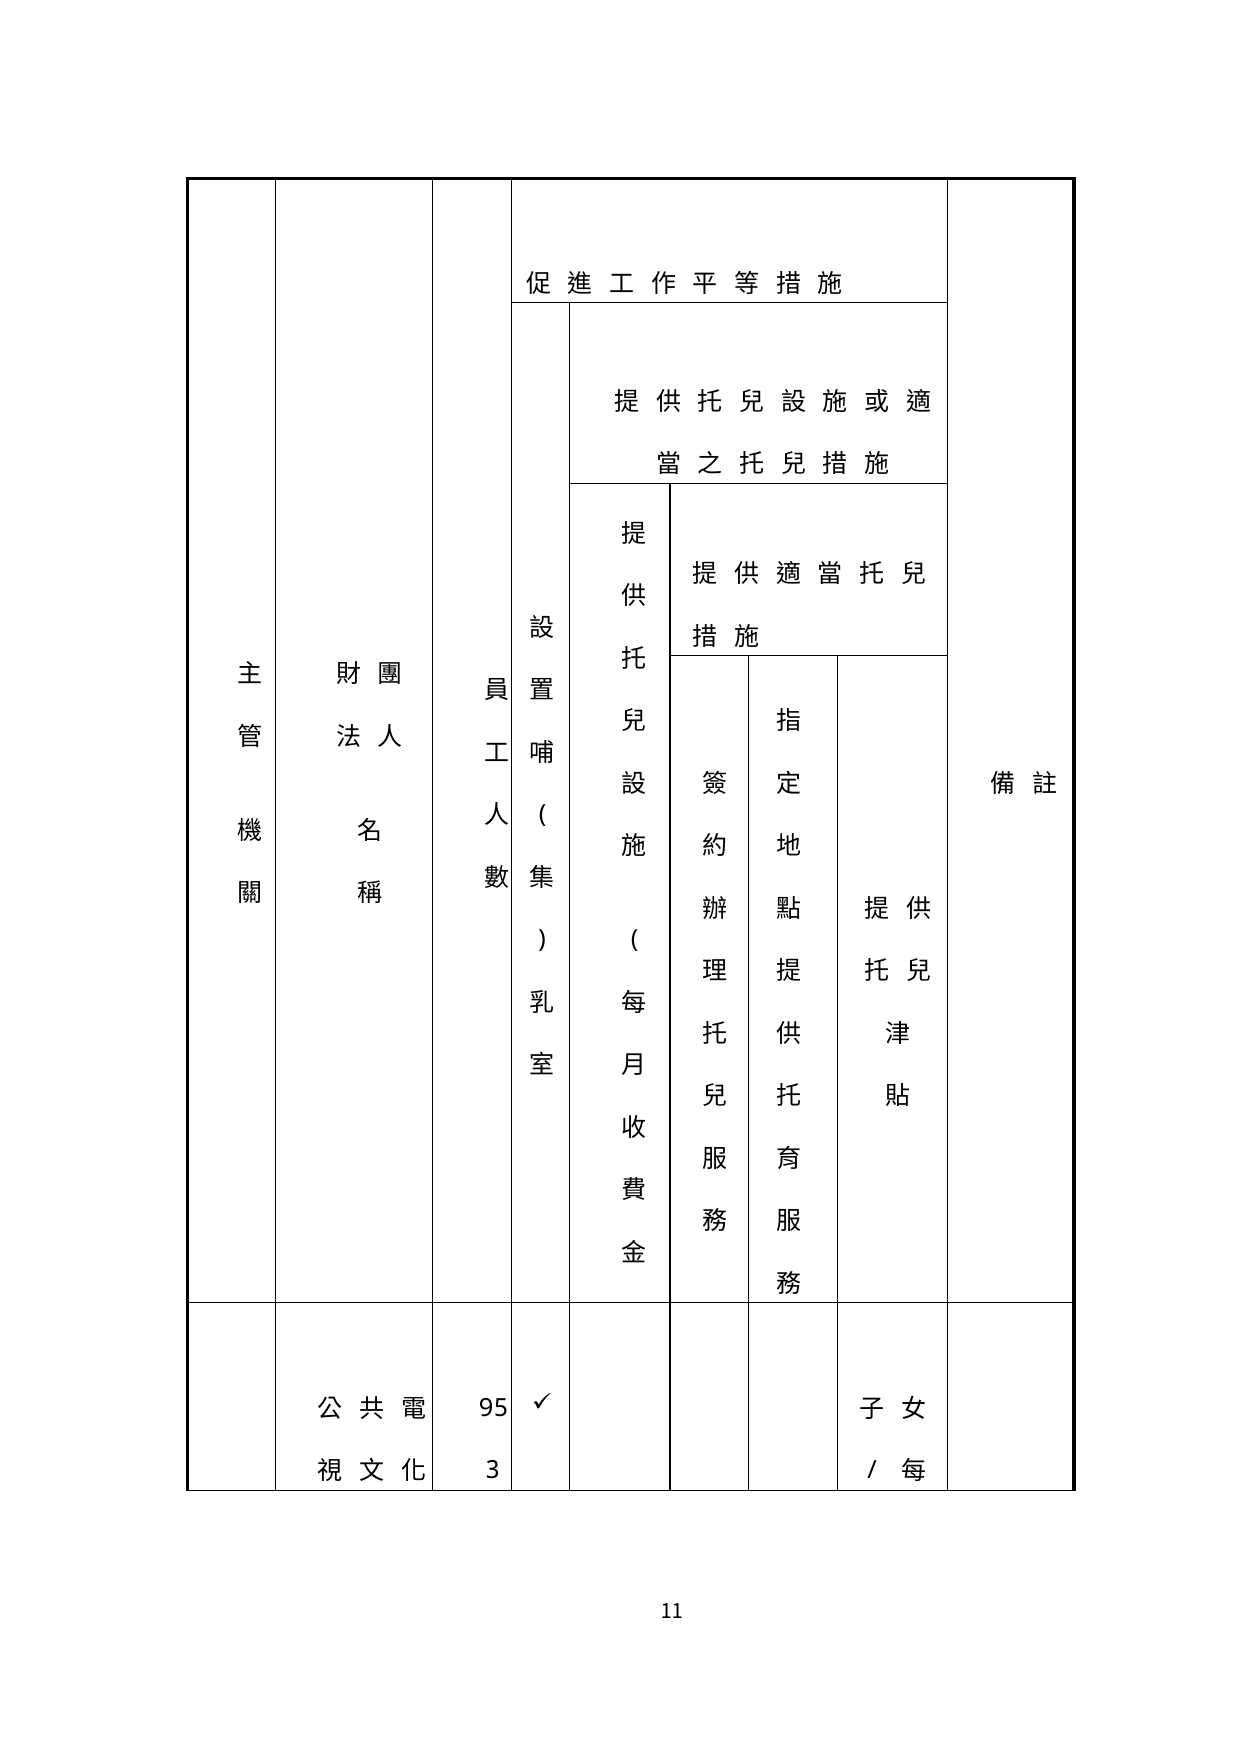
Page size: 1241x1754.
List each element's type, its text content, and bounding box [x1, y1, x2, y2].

table_cell  [512, 1303, 569, 1490]
table_cell 提供托兒設施 (每月收費金額) [570, 484, 669, 1302]
table_cell [189, 1303, 275, 1490]
table_header 促進工作平等措施 [512, 180, 947, 302]
table_cell 提供托兒 津 貼 [838, 656, 947, 1302]
table_cell [749, 1303, 837, 1490]
table_cell 簽約辦理托兒服務 [671, 656, 748, 1302]
table_cell 指定地點提供托育服務 [749, 656, 837, 1302]
table_cell [948, 1303, 1072, 1490]
table_header 員工人數 [433, 180, 511, 1302]
table_cell 子女/每 [838, 1303, 947, 1490]
table_cell 953 [433, 1303, 511, 1490]
table_cell 提供適當托兒措施 [671, 484, 947, 655]
table_header 財團法人 名 稱 [276, 180, 432, 1302]
table_header 主管 機關 [189, 180, 275, 1302]
table_cell [671, 1303, 748, 1490]
table_header 備註 [948, 180, 1072, 1302]
table_cell 公共電視文化 [276, 1303, 432, 1490]
table_cell [570, 1303, 669, 1490]
table_cell 設置哺(集)乳室 [512, 303, 569, 1302]
table_cell 提供托兒設施或適當之托兒措施 [570, 303, 947, 482]
